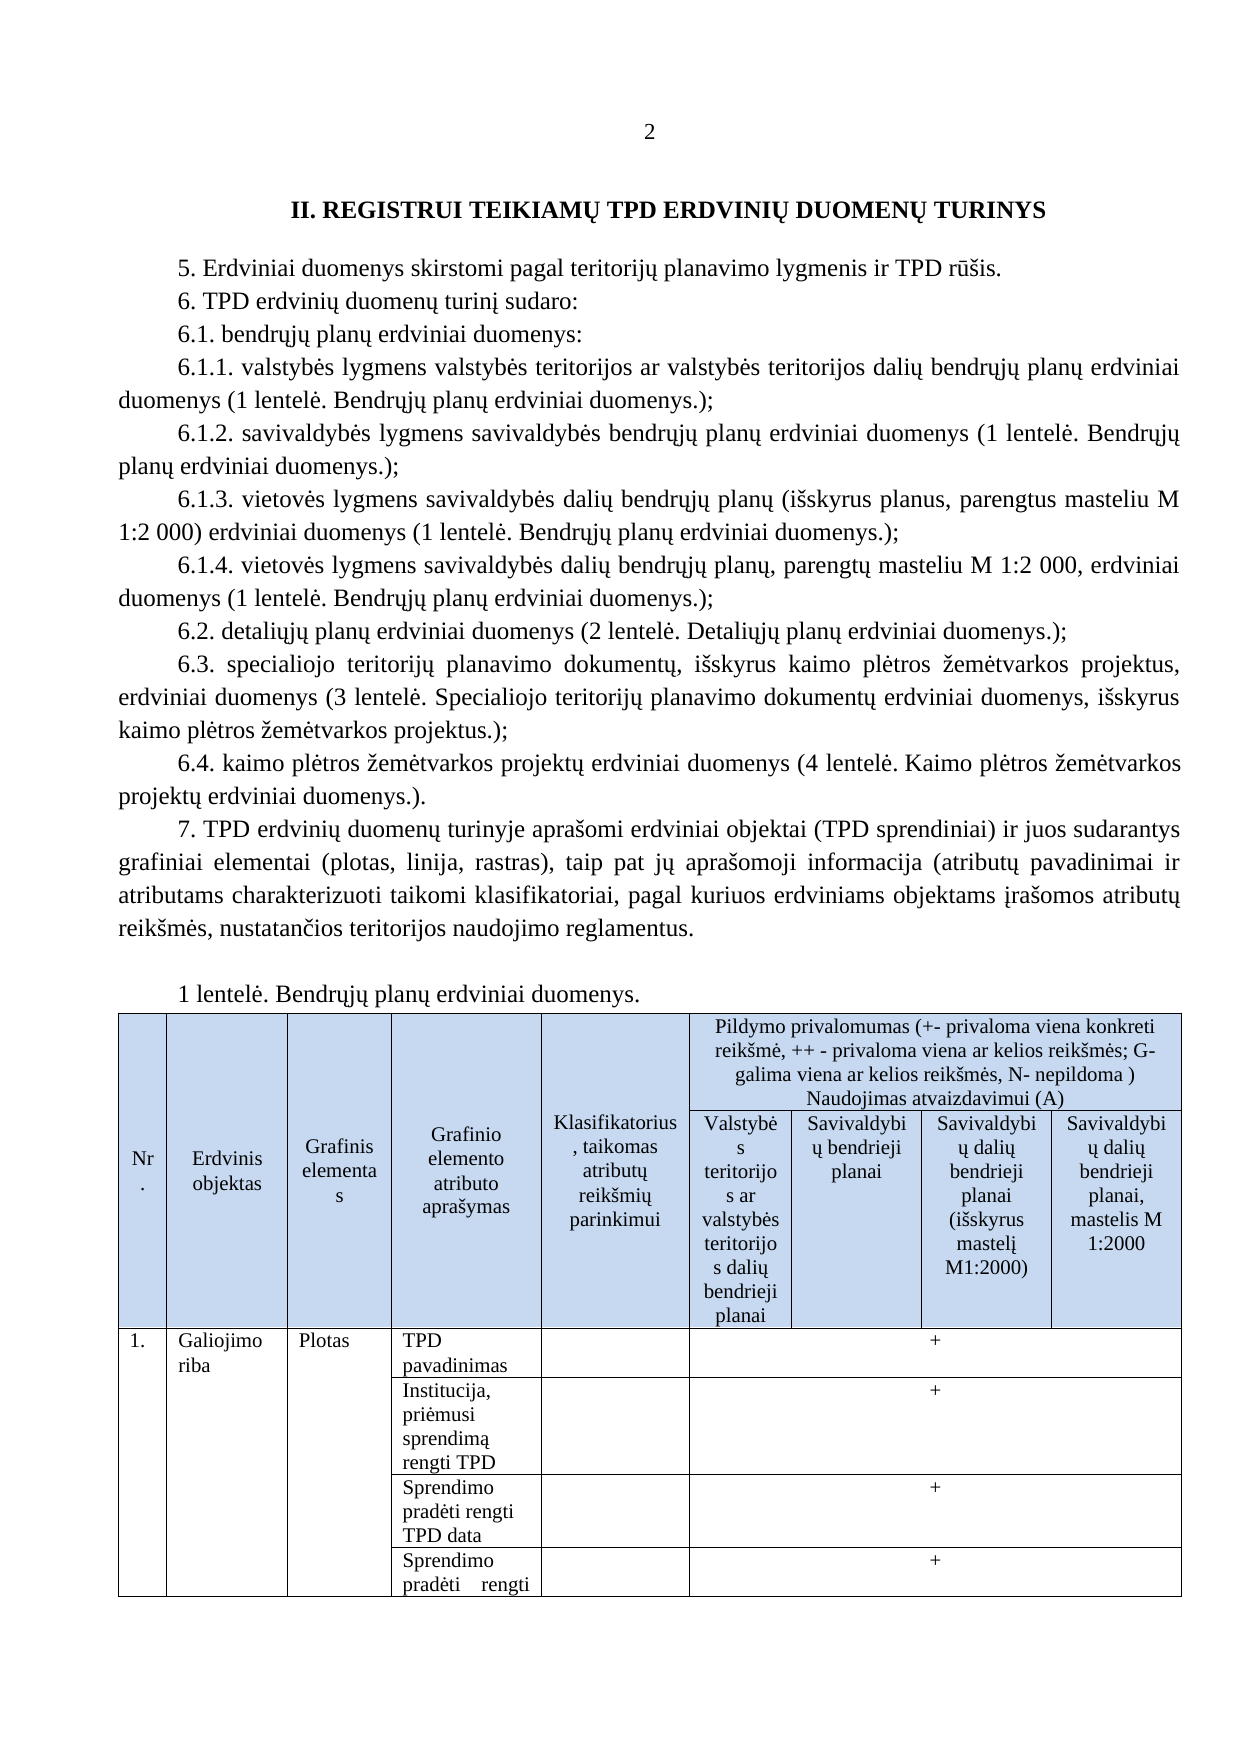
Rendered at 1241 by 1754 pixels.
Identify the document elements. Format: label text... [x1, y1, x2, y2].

table_cell + [690, 1475, 1181, 1547]
text 6.1. bendrųjų planų erdviniai duomenys: [118, 319, 1181, 348]
text 6.1.2. savivaldybės lygmens savivaldybės bendrųjų planų erdviniai duomenys (1 lentelė. Bendrųjų planų erdviniai duomenys.); [118, 418, 1181, 480]
table_cell [542, 1378, 689, 1474]
text 6.1.4. vietovės lygmens savivaldybės dalių bendrųjų planų, parengtų masteliu M 1:2 000, erdviniai duomenys (1 lentelė. Bendrųjų planų erdviniai duomenys.); [118, 550, 1181, 612]
text 1 lentelė. Bendrųjų planų erdviniai duomenys. [118, 979, 1181, 1008]
table_header Erdvinis objektas [167, 1014, 287, 1327]
text 7. TPD erdvinių duomenų turinyje aprašomi erdviniai objektai (TPD sprendiniai) ir juos sudarantys grafiniai elementai (plotas, linija, rastras), taip pat jų aprašomoji informacija (atributų pavadinimai ir atributams charakterizuoti taikomi klasifikatoriai, pagal kuriuos erdviniams objektams įrašomos atributų reikšmės, nustatančios teritorijos naudojimo reglamentus. [118, 814, 1181, 942]
table_cell Valstybės teritorijos ar valstybės teritorijos dalių bendrieji planai [690, 1111, 791, 1327]
text 6.2. detaliųjų planų erdviniai duomenys (2 lentelė. Detaliųjų planų erdviniai duomenys.); [118, 616, 1181, 645]
table_cell Plotas [288, 1329, 391, 1596]
text II. REGISTRUI teikiamų TPD ERDVINIŲ DUOMENŲ TURINYS [156, 196, 1181, 224]
table_cell + [690, 1329, 1181, 1377]
table_cell Savivaldybių dalių bendrieji planai, mastelis M 1:2000 [1052, 1111, 1181, 1327]
text 5. Erdviniai duomenys skirstomi pagal teritorijų planavimo lygmenis ir TPD rūšis. [118, 253, 1181, 282]
table_header Grafinio elemento atributo aprašymas [392, 1014, 541, 1327]
table_cell [542, 1329, 689, 1377]
text 6.4. kaimo plėtros žemėtvarkos projektų erdviniai duomenys (4 lentelė. Kaimo plėtros žemėtvarkos projektų erdviniai duomenys.). [118, 748, 1181, 810]
text 6. TPD erdvinių duomenų turinį sudaro: [118, 286, 1181, 315]
table_cell TPD pavadinimas [392, 1329, 541, 1377]
table_cell [542, 1475, 689, 1547]
table_header Nr. [119, 1014, 166, 1327]
table_header Pildymo privalomumas (+- privaloma viena konkreti reikšmė, ++ - privaloma viena ar kelios reikšmės; G- galima viena ar kelios reikšmės, N- nepildoma ) Naudojimas atvaizdavimui (A) [690, 1014, 1181, 1110]
table_cell + [690, 1548, 1181, 1596]
table_cell Sprendimo pradėti rengti [392, 1548, 541, 1596]
table_cell Savivaldybių dalių bendrieji planai (išskyrus mastelį M1:2000) [922, 1111, 1051, 1327]
table_header Klasifikatorius, taikomas atributų reikšmių parinkimui [542, 1014, 689, 1327]
text 6.3. specialiojo teritorijų planavimo dokumentų, išskyrus kaimo plėtros žemėtvarkos projektus, erdviniai duomenys (3 lentelė. Specialiojo teritorijų planavimo dokumentų erdviniai duomenys, išskyrus kaimo plėtros žemėtvarkos projektus.); [118, 649, 1181, 744]
table_cell Institucija, priėmusi sprendimą rengti TPD [392, 1378, 541, 1474]
text 6.1.1. valstybės lygmens valstybės teritorijos ar valstybės teritorijos dalių bendrųjų planų erdviniai duomenys (1 lentelė. Bendrųjų planų erdviniai duomenys.); [118, 352, 1181, 414]
table_cell Sprendimo pradėti rengti TPD data [392, 1475, 541, 1547]
text 6.1.3. vietovės lygmens savivaldybės dalių bendrųjų planų (išskyrus planus, parengtus masteliu M 1:2 000) erdviniai duomenys (1 lentelė. Bendrųjų planų erdviniai duomenys.); [118, 484, 1181, 546]
table_cell 1. [119, 1329, 166, 1596]
table_cell Galiojimo riba [167, 1329, 287, 1596]
table_cell [542, 1548, 689, 1596]
table_header Grafinis elementas [288, 1014, 391, 1327]
table_cell + [690, 1378, 1181, 1474]
table_cell Savivaldybių bendrieji planai [792, 1111, 921, 1327]
